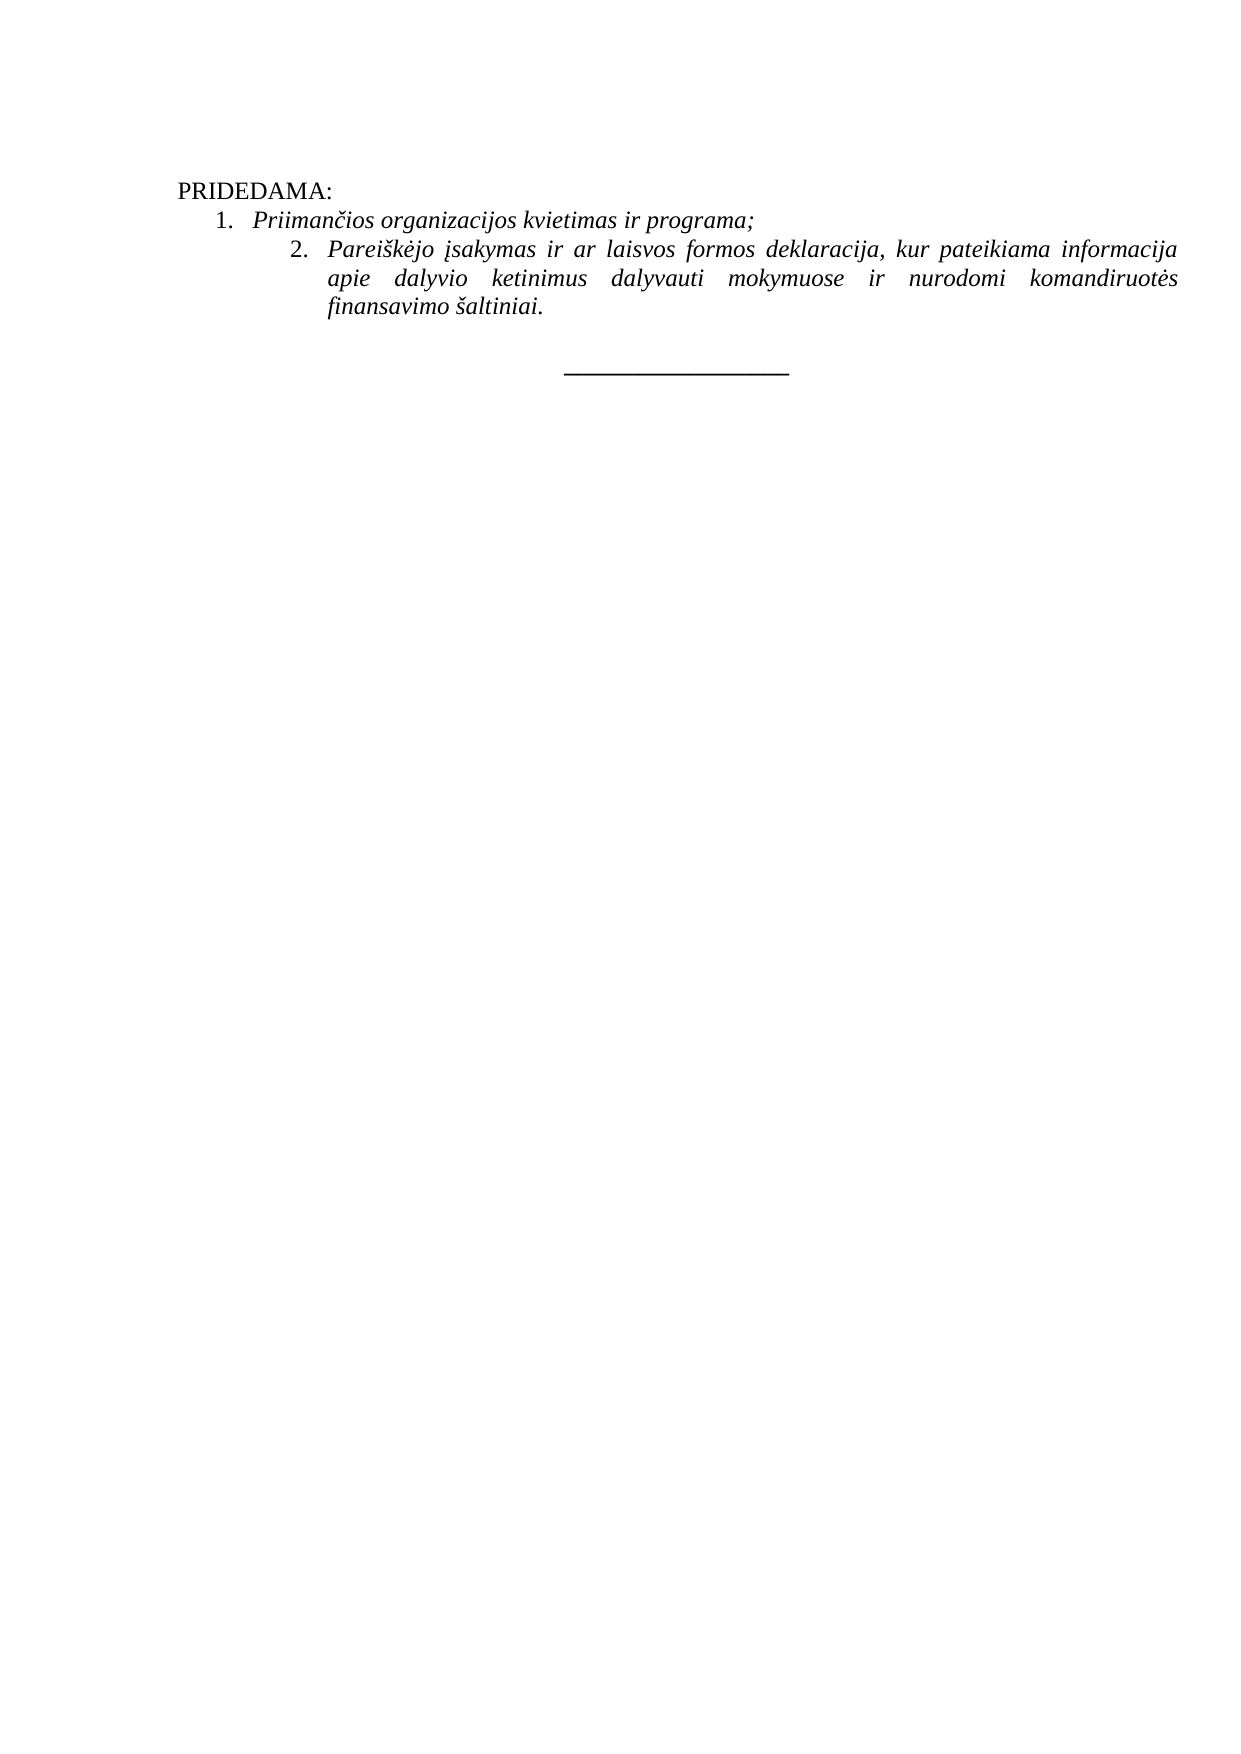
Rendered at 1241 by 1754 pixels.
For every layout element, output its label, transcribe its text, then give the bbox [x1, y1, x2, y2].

text __________________ [177, 349, 1181, 378]
list Priimančios organizacijos kvietimas ir programa; [215, 205, 1181, 234]
list Pareiškėjo įsakymas ir ar laisvos formos deklaracija, kur pateikiama informacija apie dalyvio ketinimus dalyvauti mokymuose ir nurodomi komandiruotės finansavimo šaltiniai. [290, 234, 1181, 320]
text PRIDEDAMA: [177, 176, 1181, 205]
